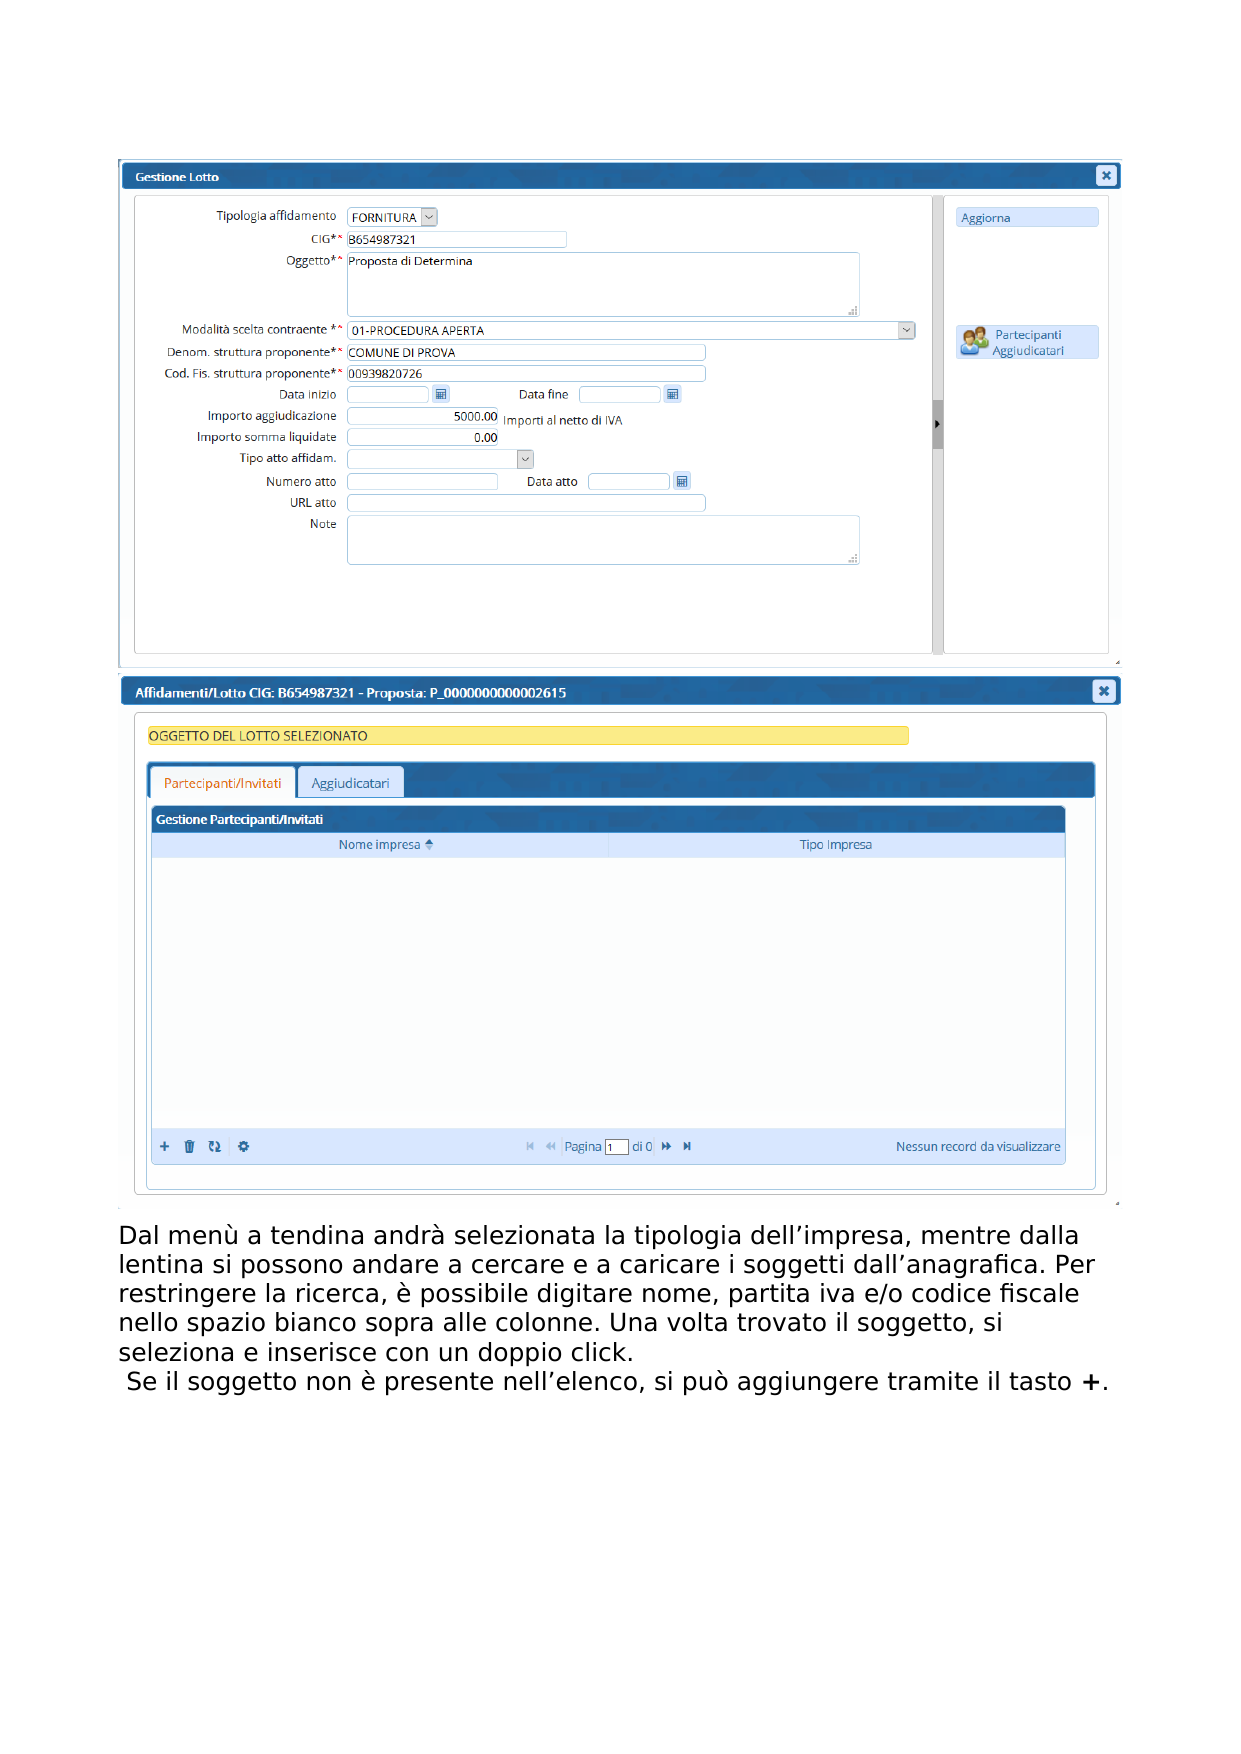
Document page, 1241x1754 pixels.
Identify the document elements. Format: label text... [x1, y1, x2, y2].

text [118, 118, 1122, 147]
picture [118, 159, 1123, 668]
text Dal menù a tendina andrà selezionata la tipologia dell’impresa, mentre dalla lentina si possono andare a cercare e a caricare i soggetti dall’anagrafica. Per restringere la ricerca, è possibile digitare nome, partita iva e/o codice fiscale nello spazio bianco sopra alle colonne. Una volta trovato il soggetto, si seleziona e inserisce con un doppio click. Se il soggetto non è presente nell’elenco, si può aggiungere tramite il tasto +. [118, 1221, 1122, 1425]
picture [118, 673, 1123, 1209]
